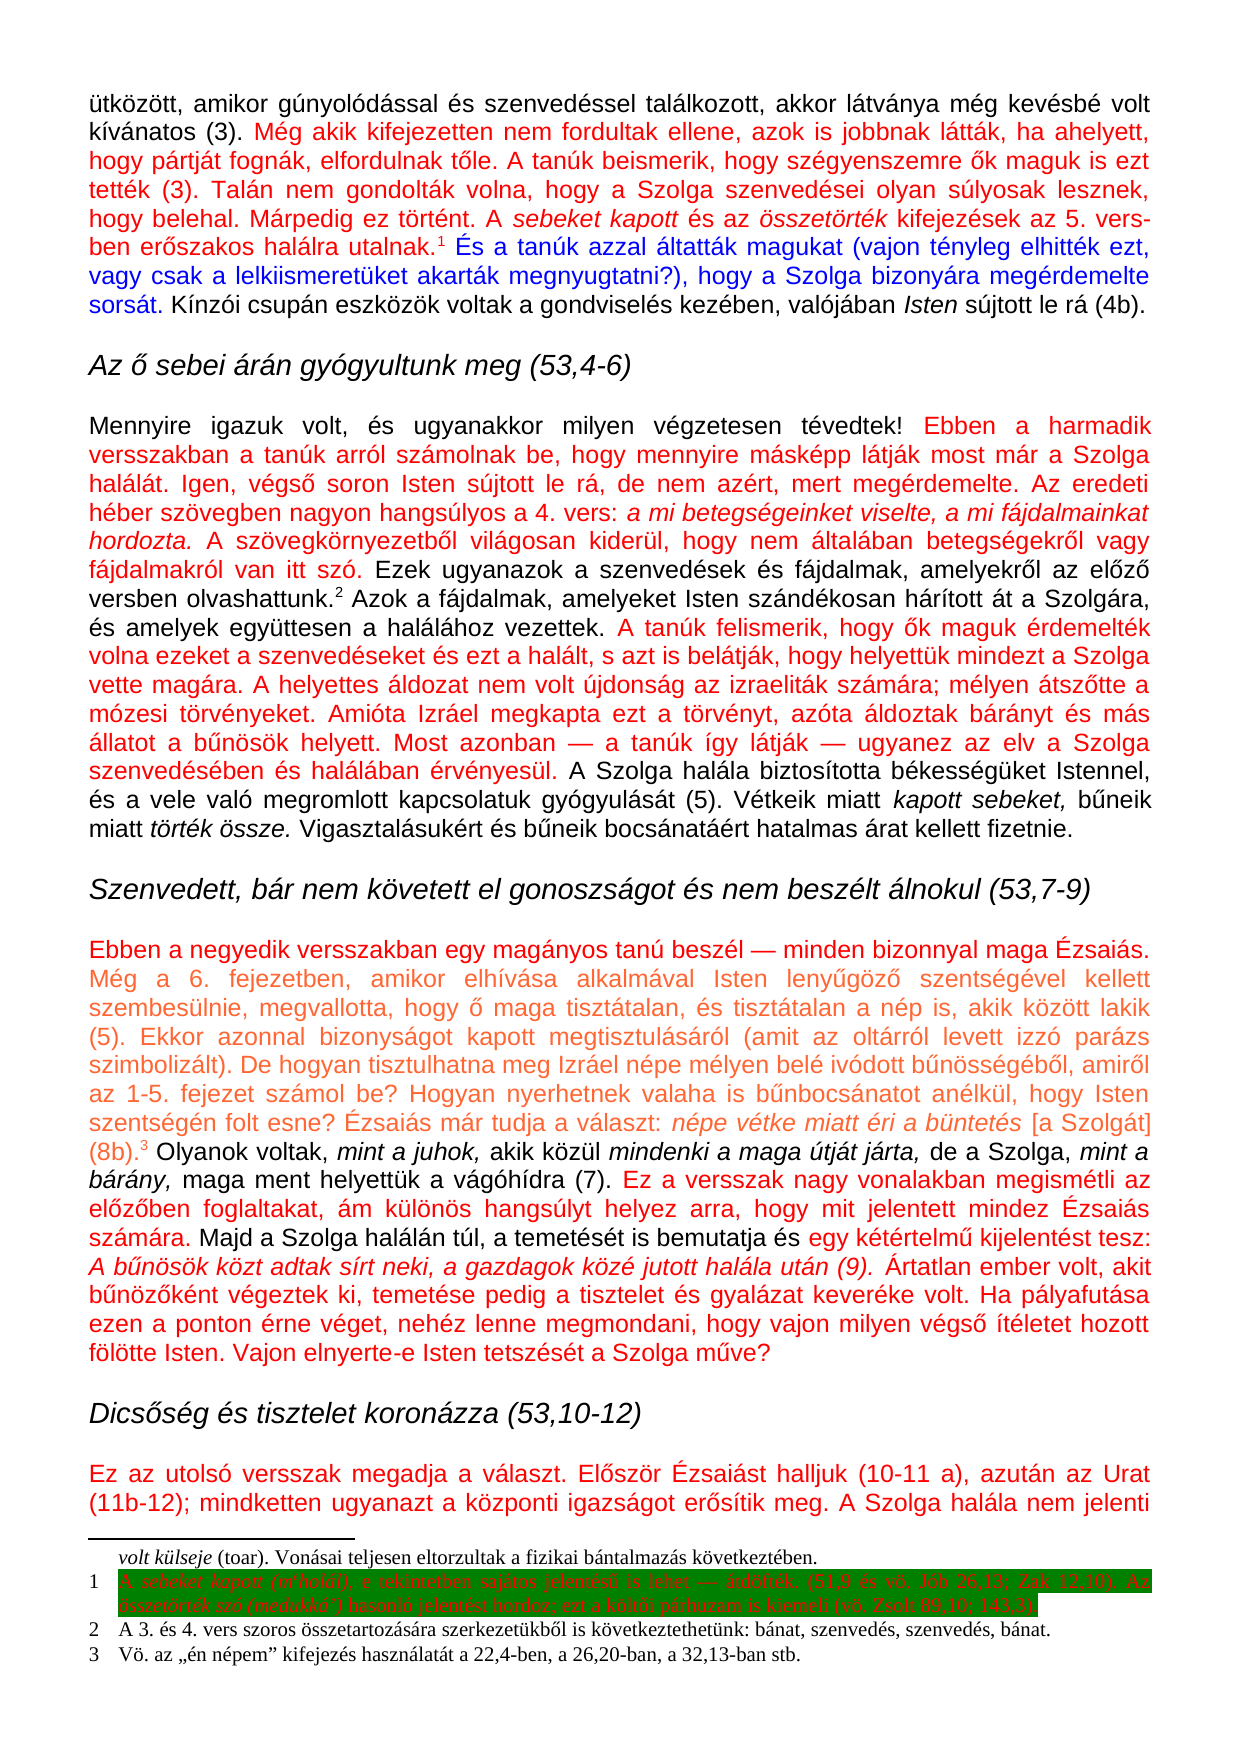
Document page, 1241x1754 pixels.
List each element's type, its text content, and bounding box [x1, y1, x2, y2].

text Szenvedett, bár nem követett el gonoszságot és nem beszélt álnokul (53,7-9) [88, 872, 1152, 906]
text Mennyire igazuk volt, és ugyanakkor milyen végzetesen tévedtek! Ebben a harmadik versszakban a tanúk arról számolnak be, hogy mennyire másképp látják most már a Szolga halálát. Igen, végső soron Isten sújtott le rá, de nem azért, mert megérdemelte. Az eredeti héber szövegben nagyon hangsúlyos a 4. vers: a mi betegségeinket viselte, a mi fájdalmainkat hordozta. A szövegkörnyezetből világosan kiderül, hogy nem általában betegségekről vagy fájdalmakról van itt szó. Ezek ugyanazok a szenvedések és fájdalmak, amelyekről az előző versben olvashattunk. Azok a fájdalmak, amelyeket Isten szándékosan hárított át a Szolgára, és amelyek együttesen a halálához vezettek. A tanúk felismerik, hogy ők maguk érdemelték volna ezeket a szenvedéseket és ezt a halált, s azt is belátják, hogy helyettük mindezt a Szolga vette magára. A helyettes áldozat nem volt újdonság az izraeliták számára; mélyen átszőtte a mózesi törvényeket. Amióta Izráel megkapta ezt a törvényt, azóta áldoztak bárányt és más állatot a bűnösök helyett. Most azonban — a tanúk így látják — ugyanez az elv a Szolga szenvedésében és halálában érvényesül. A Szolga halála biztosította békességüket Istennel, és a vele való megromlott kapcsolatuk gyógyulását (5). Vétkeik miatt kapott sebeket, bűneik miatt törték össze. Vigasztalásukért és bűneik bocsánatáért hatalmas árat kellett fizetnie. [88, 411, 1152, 842]
text Vö. az „én népem” kifejezés használatát a 22,4-ben, a 26,20-ban, a 32,13-ban stb. [88, 1641, 1152, 1665]
text Az ő sebei árán gyógyultunk meg (53,4-6) [88, 348, 1152, 382]
text Dicsőség és tisztelet koronázza (53,10-12) [88, 1396, 1152, 1430]
text A 3. és 4. vers szoros összetartozására szerkezetükből is következtethetünk: bánat, szenvedés, szenvedés, bánat. [88, 1617, 1152, 1641]
text A sebeket kapott (meholál), e tekintetben sajátos jelentésű is lehet — átdöfték. (51,9 és vö. Jób 26,13; Zak 12,10). Az összetörték szó (medukká’) hasonló jelentést hordoz; ezt a költői párhuzam is kiemeli (vö. Zsolt 89,10; 143,3). [88, 1569, 1152, 1617]
text volt külseje (toar). Vonásai teljesen eltorzultak a fizikai bántalmazás következtében. [88, 1545, 1152, 1569]
text Ez az utolsó versszak megadja a választ. Először Ézsaiást halljuk (10-11 a), azután az Urat (11b-12); mindketten ugyanazt a központi igazságot erősítik meg. A Szolga halála nem jelenti [88, 1459, 1152, 1517]
text Ebben a negyedik versszakban egy magányos tanú beszél — minden bizonnyal maga Ézsaiás. Még a 6. fejezetben, amikor elhívása alkalmával Isten lenyűgöző szentségével kellett szembesülnie, megvallotta, hogy ő maga tisztátalan, és tisztátalan a nép is, akik között lakik (5). Ekkor azonnal bizonyságot kapott megtisztulásáról (amit az oltárról levett izzó parázs szimbolizált). De hogyan tisztulhatna meg Izráel népe mélyen belé ivódott bűnösségéből, amiről az 1-5. fejezet számol be? Hogyan nyerhetnek valaha is bűnbocsánatot anélkül, hogy Isten szentségén folt esne? Ézsaiás már tudja a választ: népe vétke miatt éri a büntetés [a Szolgát] (8b). Olyanok voltak, mint a juhok, akik közül mindenki a maga útját járta, de a Szolga, mint a bárány, maga ment helyettük a vágóhídra (7). Ez a versszak nagy vonalakban megismétli az előzőben foglaltakat, ám különös hangsúlyt helyez arra, hogy mit jelentett mindez Ézsaiás számára. Majd a Szolga halálán túl, a temetését is bemutatja és egy kétértelmű kijelentést tesz: A bűnösök közt adtak sírt neki, a gazdagok közé jutott halála után (9). Ártatlan ember volt, akit bűnözőként végeztek ki, temetése pedig a tisztelet és gyalázat keveréke volt. Ha pályafutása ezen a ponton érne véget, nehéz lenne megmondani, hogy vajon milyen végső ítéletet hozott fölötte Isten. Vajon elnyerte‑e Isten tetszését a Szolga műve? [88, 935, 1152, 1366]
text ütközött, amikor gúnyolódással és szenvedéssel találkozott, akkor látványa még kevésbé volt kívánatos (3). Még akik kifejezetten nem fordultak ellene, azok is jobbnak látták, ha ahelyett, hogy pártját fognák, elfordulnak tőle. A tanúk beismerik, hogy szégyenszemre ők maguk is ezt tették (3). Talán nem gondolták volna, hogy a Szolga szenvedései olyan súlyosak lesznek, hogy belehal. Márpedig ez történt. A sebeket kapott és az összetörték kifejezések az 5. vers-ben erőszakos halálra utalnak. És a tanúk azzal áltatták magukat (vajon tényleg elhitték ezt, vagy csak a lelkiismeretüket akarták megnyugtatni?), hogy a Szolga bizonyára megérdemelte sorsát. Kínzói csupán eszközök voltak a gondviselés kezében, valójában Isten sújtott le rá (4b). [88, 88, 1152, 318]
